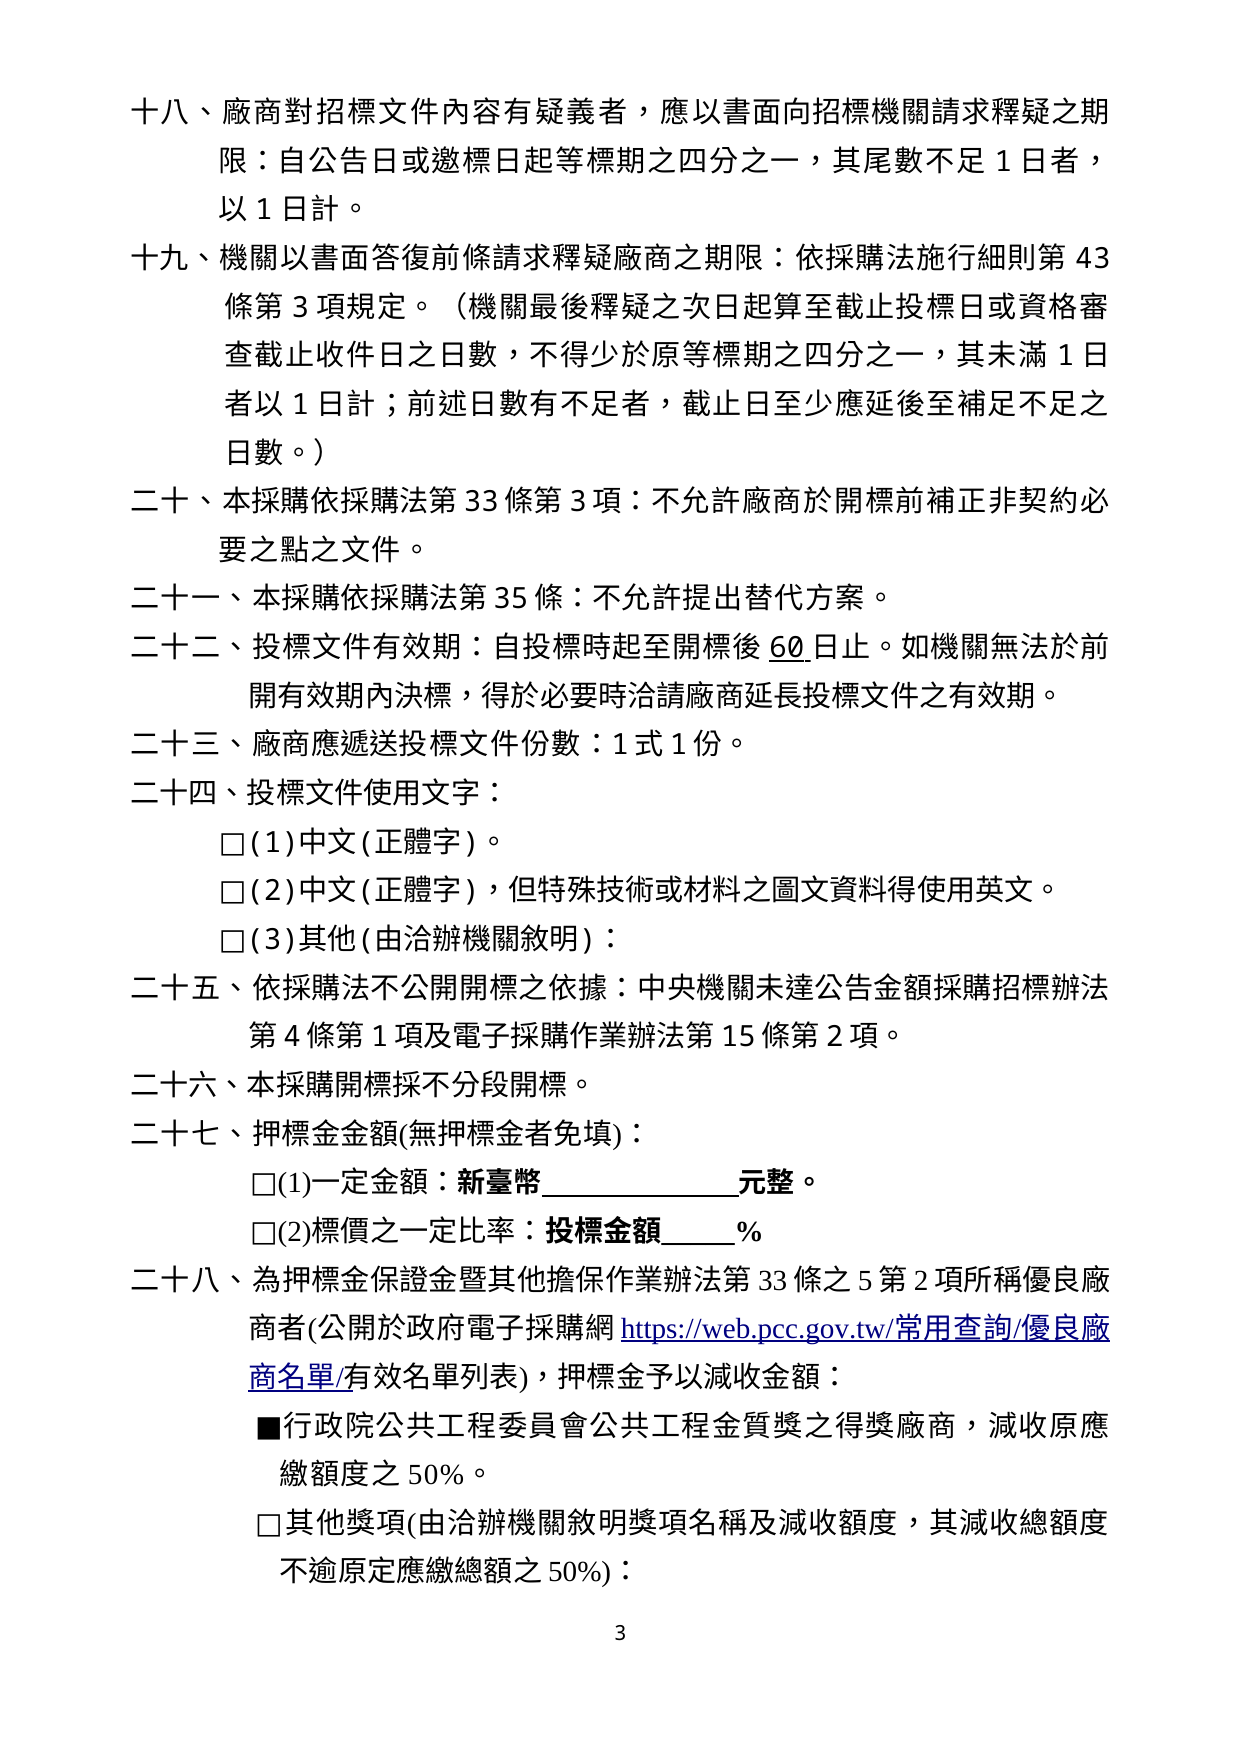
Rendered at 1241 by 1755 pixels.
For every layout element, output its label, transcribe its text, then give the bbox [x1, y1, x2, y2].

list 依採購法不公開開標之依據：中央機關未達公告金額採購招標辦法第4條第1項及電子採購作業辦法第15條第2項。 [130, 964, 1110, 1055]
list 為押標金保證金暨其他擔保作業辦法第33條之5第2項所稱優良廠商者(公開於政府電子採購網https://web.pcc.gov.tw/常用查詢/優良廠商名單/有效名單列表)，押標金予以減收金額： [130, 1256, 1110, 1396]
list 押標金金額(無押標金者免填)： [130, 1110, 1110, 1152]
text □(3)其他(由洽辦機關敘明)： [218, 916, 1110, 958]
text ■行政院公共工程委員會公共工程金質獎之得獎廠商，減收原應繳額度之50%。 [255, 1402, 1110, 1493]
list 廠商應遞送投標文件份數：1式1份。 [130, 721, 1110, 763]
text □(2)中文(正體字)，但特殊技術或材料之圖文資料得使用英文。 [218, 867, 1110, 909]
list 廠商對招標文件內容有疑義者，應以書面向招標機關請求釋疑之期限：自公告日或邀標日起等標期之四分之一，其尾數不足1日者，以1日計。 [130, 89, 1110, 228]
list 本採購依採購法第35條：不允許提出替代方案。 [130, 575, 1110, 617]
list 本採購開標採不分段開標。 [130, 1062, 1110, 1104]
text □(2)標價之一定比率：投標金額_____% [250, 1207, 1110, 1250]
list 投標文件使用文字： [130, 769, 1110, 812]
text □(1)中文(正體字)。 [218, 818, 1110, 861]
list 機關以書面答復前條請求釋疑廠商之期限：依採購法施行細則第43條第3項規定。（機關最後釋疑之次日起算至截止投標日或資格審查截止收件日之日數，不得少於原等標期之四分之一，其未滿1日者以1日計；前述日數有不足者，截止日至少應延後至補足不足之日數。） [130, 234, 1110, 471]
list 投標文件有效期：自投標時起至開標後60日止。如機關無法於前開有效期內決標，得於必要時洽請廠商延長投標文件之有效期。 [130, 624, 1110, 714]
text □(1)一定金額：新臺幣 元整。 [250, 1159, 1110, 1201]
text □其他獎項(由洽辦機關敘明獎項名稱及減收額度，其減收總額度不逾原定應繳總額之50%)： [255, 1499, 1110, 1590]
list 本採購依採購法第33條第3項：不允許廠商於開標前補正非契約必要之點之文件。 [130, 478, 1110, 569]
